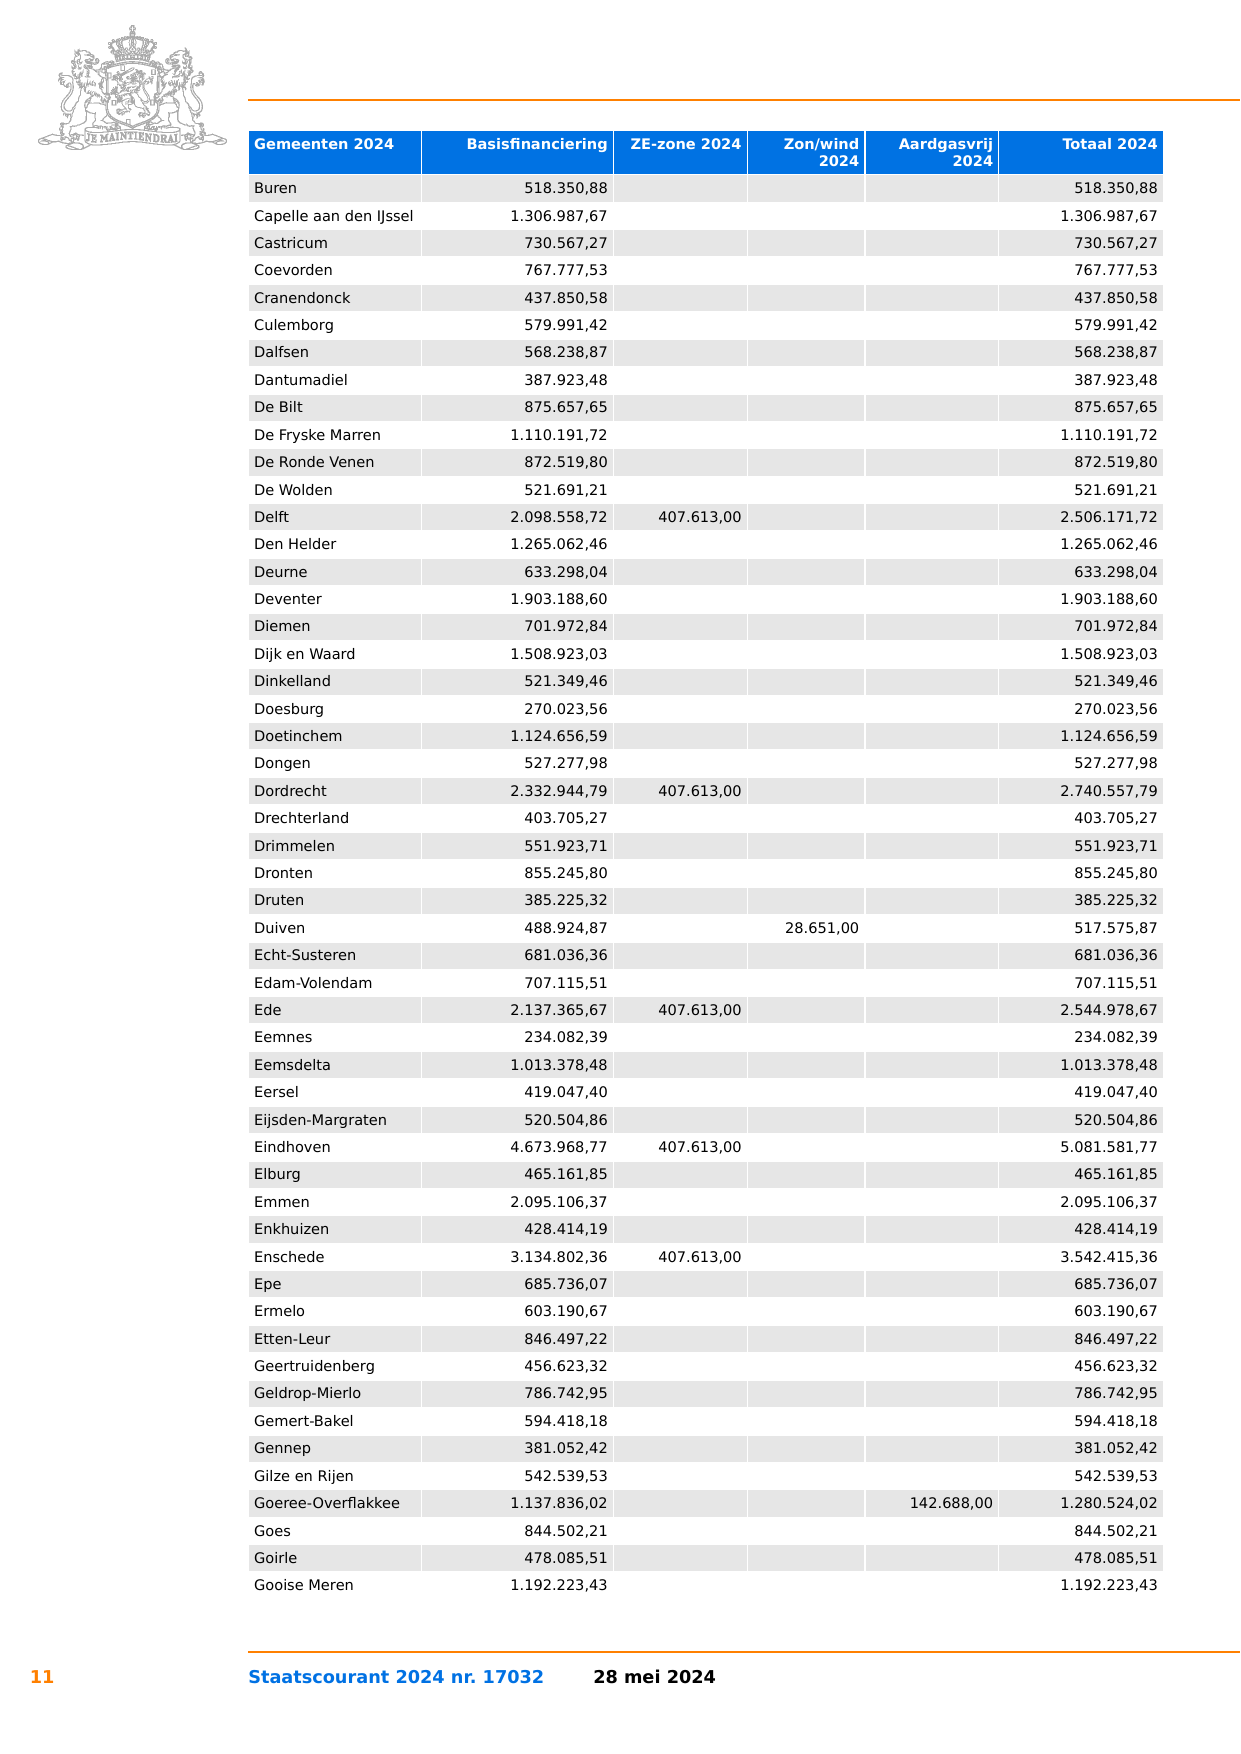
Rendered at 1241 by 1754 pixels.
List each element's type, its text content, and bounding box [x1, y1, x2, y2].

table_cell [866, 1244, 998, 1270]
table_cell [866, 805, 998, 832]
table_cell Druten [249, 888, 421, 914]
table_cell Epe [249, 1271, 421, 1297]
table_cell [614, 1518, 747, 1544]
table_cell 437.850,58 [422, 285, 613, 311]
table_cell 685.736,07 [422, 1271, 613, 1297]
table_cell 521.691,21 [422, 477, 613, 503]
table_cell [748, 970, 864, 996]
table_cell [748, 340, 864, 366]
table_cell [866, 1134, 998, 1161]
table_cell 681.036,36 [999, 943, 1163, 969]
table_cell 517.575,87 [999, 915, 1163, 941]
table_cell [748, 175, 864, 202]
table_cell 419.047,40 [422, 1079, 613, 1106]
table_cell [866, 531, 998, 558]
table_cell Den Helder [249, 531, 421, 558]
table_cell 2.095.106,37 [999, 1189, 1163, 1215]
table_cell [866, 312, 998, 339]
table_cell [748, 203, 864, 229]
table_cell Eersel [249, 1079, 421, 1106]
table_cell 1.903.188,60 [999, 586, 1163, 613]
table_cell [748, 1299, 864, 1325]
table_cell [748, 477, 864, 503]
table_cell [748, 367, 864, 393]
table_cell 872.519,80 [422, 449, 613, 476]
table_cell [866, 1573, 998, 1599]
table_cell Dalfsen [249, 340, 421, 366]
table_cell [614, 614, 747, 640]
table_cell Edam-Volendam [249, 970, 421, 996]
table_cell [748, 586, 864, 613]
table_cell 387.923,48 [999, 367, 1163, 393]
table_cell 1.013.378,48 [422, 1052, 613, 1078]
table_cell Dijk en Waard [249, 641, 421, 667]
table_cell [748, 833, 864, 859]
table_cell 478.085,51 [422, 1545, 613, 1571]
table_cell [748, 614, 864, 640]
table_cell Culemborg [249, 312, 421, 339]
table_cell Buren [249, 175, 421, 202]
table_cell [748, 422, 864, 448]
table_cell [748, 1436, 864, 1462]
table_cell [614, 340, 747, 366]
table_cell [866, 1079, 998, 1106]
table_cell 1.508.923,03 [422, 641, 613, 667]
table_cell [748, 1052, 864, 1078]
table_cell [614, 1189, 747, 1215]
table_cell [866, 1189, 998, 1215]
table_cell Dinkelland [249, 669, 421, 695]
table_cell [614, 1162, 747, 1188]
table_cell 844.502,21 [999, 1518, 1163, 1544]
table_cell Castricum [249, 230, 421, 256]
table_cell 846.497,22 [999, 1326, 1163, 1352]
table_cell [614, 1299, 747, 1325]
table_cell 846.497,22 [422, 1326, 613, 1352]
table_cell [866, 1353, 998, 1380]
table_cell [748, 531, 864, 558]
table_cell [866, 723, 998, 749]
table_cell 579.991,42 [999, 312, 1163, 339]
table_cell 844.502,21 [422, 1518, 613, 1544]
table_header Basisfinanciering [422, 131, 613, 174]
table_cell [614, 395, 747, 421]
table_cell Enschede [249, 1244, 421, 1270]
table_cell 594.418,18 [422, 1408, 613, 1434]
table_cell [614, 1025, 747, 1051]
table_cell [866, 1518, 998, 1544]
table_cell [748, 395, 864, 421]
table_cell 385.225,32 [999, 888, 1163, 914]
table_cell [748, 888, 864, 914]
table_cell [614, 449, 747, 476]
table_cell Delft [249, 504, 421, 530]
table_cell [614, 531, 747, 558]
table_cell [614, 860, 747, 887]
table_cell 407.613,00 [614, 778, 747, 804]
table_cell 1.265.062,46 [422, 531, 613, 558]
table_cell [866, 1271, 998, 1297]
table_cell 2.544.978,67 [999, 997, 1163, 1023]
table_cell [866, 586, 998, 613]
table_cell [614, 1326, 747, 1352]
table_cell 786.742,95 [422, 1381, 613, 1407]
table_cell 855.245,80 [999, 860, 1163, 887]
table_cell Eemsdelta [249, 1052, 421, 1078]
table_cell Deurne [249, 559, 421, 585]
table_cell De Fryske Marren [249, 422, 421, 448]
table_cell [866, 449, 998, 476]
table_cell Doesburg [249, 696, 421, 722]
table_cell [614, 1463, 747, 1489]
table_cell [614, 1436, 747, 1462]
table_cell 3.134.802,36 [422, 1244, 613, 1270]
table_cell [748, 1408, 864, 1434]
table_cell 1.124.656,59 [422, 723, 613, 749]
table_cell [748, 1134, 864, 1161]
table_cell [866, 1299, 998, 1325]
table_cell 1.110.191,72 [422, 422, 613, 448]
table_cell 527.277,98 [999, 751, 1163, 777]
table_cell [866, 1463, 998, 1489]
table_cell [866, 1436, 998, 1462]
table_cell 767.777,53 [999, 258, 1163, 284]
table_cell [866, 1025, 998, 1051]
table_cell 603.190,67 [999, 1299, 1163, 1325]
table_cell [614, 1381, 747, 1407]
table_cell [748, 997, 864, 1023]
table_cell 1.192.223,43 [999, 1573, 1163, 1599]
table_cell 234.082,39 [422, 1025, 613, 1051]
table_cell 270.023,56 [422, 696, 613, 722]
table_cell Echt-Susteren [249, 943, 421, 969]
table_cell Capelle aan den IJssel [249, 203, 421, 229]
table_cell [866, 641, 998, 667]
table_cell [614, 696, 747, 722]
table_cell [614, 805, 747, 832]
table_cell [866, 833, 998, 859]
table_cell [866, 395, 998, 421]
table_cell [866, 258, 998, 284]
table_cell 633.298,04 [999, 559, 1163, 585]
table_cell 456.623,32 [422, 1353, 613, 1380]
table_cell 1.508.923,03 [999, 641, 1163, 667]
table_cell 681.036,36 [422, 943, 613, 969]
table_cell 542.539,53 [422, 1463, 613, 1489]
table_cell 28.651,00 [748, 915, 864, 941]
table_cell [614, 1353, 747, 1380]
table_cell [748, 258, 864, 284]
table_header Zon/wind 2024 [748, 131, 864, 174]
table_cell Geldrop-Mierlo [249, 1381, 421, 1407]
table_cell 381.052,42 [422, 1436, 613, 1462]
table_cell Coevorden [249, 258, 421, 284]
table_cell [748, 559, 864, 585]
table_cell [866, 778, 998, 804]
table_cell [614, 915, 747, 941]
table_cell [748, 504, 864, 530]
table_header ZE-zone 2024 [614, 131, 747, 174]
table_cell 1.265.062,46 [999, 531, 1163, 558]
table_cell Dronten [249, 860, 421, 887]
table_cell [866, 1107, 998, 1133]
table_cell [866, 1381, 998, 1407]
table_cell 2.095.106,37 [422, 1189, 613, 1215]
table_cell 579.991,42 [422, 312, 613, 339]
table_cell [748, 778, 864, 804]
table_cell [748, 1490, 864, 1517]
table_cell [748, 230, 864, 256]
table_cell 521.349,46 [422, 669, 613, 695]
table_cell Diemen [249, 614, 421, 640]
table_cell [614, 312, 747, 339]
table_cell Etten-Leur [249, 1326, 421, 1352]
table_cell [866, 696, 998, 722]
table_cell [614, 943, 747, 969]
table_cell [614, 230, 747, 256]
table_cell 551.923,71 [422, 833, 613, 859]
table_cell [614, 477, 747, 503]
table_cell [866, 1408, 998, 1434]
table_cell 4.673.968,77 [422, 1134, 613, 1161]
table_cell 407.613,00 [614, 1244, 747, 1270]
table_cell [614, 203, 747, 229]
table_cell [614, 751, 747, 777]
picture [38, 25, 227, 150]
table_cell 1.124.656,59 [999, 723, 1163, 749]
table_cell Geertruidenberg [249, 1353, 421, 1380]
table_cell [748, 751, 864, 777]
table_cell [866, 340, 998, 366]
table_cell 2.137.365,67 [422, 997, 613, 1023]
table_cell 385.225,32 [422, 888, 613, 914]
table_cell 872.519,80 [999, 449, 1163, 476]
table_cell Enkhuizen [249, 1216, 421, 1243]
table_cell Deventer [249, 586, 421, 613]
table_cell [866, 367, 998, 393]
table_header Totaal 2024 [999, 131, 1163, 174]
table_cell [748, 1545, 864, 1571]
table_cell [866, 1545, 998, 1571]
table_cell Cranendonck [249, 285, 421, 311]
table_cell 875.657,65 [999, 395, 1163, 421]
table_cell 707.115,51 [422, 970, 613, 996]
table_cell 603.190,67 [422, 1299, 613, 1325]
table_cell 407.613,00 [614, 504, 747, 530]
table_cell 520.504,86 [999, 1107, 1163, 1133]
table_cell [614, 723, 747, 749]
table_cell De Bilt [249, 395, 421, 421]
table_cell [748, 641, 864, 667]
table_cell 1.280.524,02 [999, 1490, 1163, 1517]
table_cell 1.137.836,02 [422, 1490, 613, 1517]
table_cell De Ronde Venen [249, 449, 421, 476]
table_cell [866, 1326, 998, 1352]
table_cell Gooise Meren [249, 1573, 421, 1599]
table_cell [614, 285, 747, 311]
table_cell [866, 860, 998, 887]
table_cell Emmen [249, 1189, 421, 1215]
table_cell 234.082,39 [999, 1025, 1163, 1051]
table_cell [866, 970, 998, 996]
table_cell Doetinchem [249, 723, 421, 749]
table_cell [614, 1545, 747, 1571]
table_cell [866, 669, 998, 695]
table_cell Gemert-Bakel [249, 1408, 421, 1434]
table_cell 520.504,86 [422, 1107, 613, 1133]
table_cell 488.924,87 [422, 915, 613, 941]
table_cell 701.972,84 [999, 614, 1163, 640]
table_cell 403.705,27 [999, 805, 1163, 832]
table_cell Eijsden-Margraten [249, 1107, 421, 1133]
table_cell [866, 997, 998, 1023]
table_cell 419.047,40 [999, 1079, 1163, 1106]
table_cell [614, 1216, 747, 1243]
table_cell 407.613,00 [614, 997, 747, 1023]
table_cell 518.350,88 [422, 175, 613, 202]
table_cell [748, 1107, 864, 1133]
table_cell De Wolden [249, 477, 421, 503]
table_cell Dordrecht [249, 778, 421, 804]
table_cell [866, 504, 998, 530]
table_cell 521.691,21 [999, 477, 1163, 503]
table_cell [866, 1162, 998, 1188]
table_header Gemeenten 2024 [249, 131, 421, 174]
table_cell [748, 1216, 864, 1243]
table_cell 478.085,51 [999, 1545, 1163, 1571]
table_cell Goirle [249, 1545, 421, 1571]
table_cell [614, 1408, 747, 1434]
table_cell [614, 559, 747, 585]
table_cell [614, 1079, 747, 1106]
table_cell [866, 285, 998, 311]
table_cell 465.161,85 [422, 1162, 613, 1188]
table_cell 527.277,98 [422, 751, 613, 777]
table_cell [748, 696, 864, 722]
table_cell 428.414,19 [999, 1216, 1163, 1243]
table_cell Drechterland [249, 805, 421, 832]
table_cell Ermelo [249, 1299, 421, 1325]
table_cell 875.657,65 [422, 395, 613, 421]
table_cell 730.567,27 [999, 230, 1163, 256]
table_cell [866, 203, 998, 229]
table_cell 403.705,27 [422, 805, 613, 832]
table_cell [614, 175, 747, 202]
table_cell [614, 586, 747, 613]
table_cell 568.238,87 [999, 340, 1163, 366]
table_cell [748, 860, 864, 887]
table_cell [866, 943, 998, 969]
table_cell Elburg [249, 1162, 421, 1188]
table_cell 2.740.557,79 [999, 778, 1163, 804]
table_cell 456.623,32 [999, 1353, 1163, 1380]
table_cell [748, 1244, 864, 1270]
table_cell [866, 175, 998, 202]
table_cell [748, 669, 864, 695]
table_cell [748, 723, 864, 749]
table_cell 465.161,85 [999, 1162, 1163, 1188]
table_cell 786.742,95 [999, 1381, 1163, 1407]
table_cell 518.350,88 [999, 175, 1163, 202]
table_cell 5.081.581,77 [999, 1134, 1163, 1161]
table_cell [614, 669, 747, 695]
table_cell 633.298,04 [422, 559, 613, 585]
table_cell [866, 751, 998, 777]
table_cell [866, 915, 998, 941]
table_cell [614, 367, 747, 393]
table_cell 437.850,58 [999, 285, 1163, 311]
table_cell [614, 888, 747, 914]
table_cell Drimmelen [249, 833, 421, 859]
table_cell [614, 970, 747, 996]
table_cell [866, 888, 998, 914]
table_cell Dantumadiel [249, 367, 421, 393]
table_cell 407.613,00 [614, 1134, 747, 1161]
table_cell 387.923,48 [422, 367, 613, 393]
table_cell Eindhoven [249, 1134, 421, 1161]
table_cell [866, 1216, 998, 1243]
table_cell [748, 1573, 864, 1599]
table_cell [614, 258, 747, 284]
table_cell 2.332.944,79 [422, 778, 613, 804]
table_cell [748, 312, 864, 339]
table_cell 381.052,42 [999, 1436, 1163, 1462]
table_cell [748, 805, 864, 832]
table_cell [748, 1518, 864, 1544]
table_cell 270.023,56 [999, 696, 1163, 722]
table_cell 1.192.223,43 [422, 1573, 613, 1599]
table_cell [866, 614, 998, 640]
table_cell 542.539,53 [999, 1463, 1163, 1489]
table_cell [748, 1189, 864, 1215]
table_cell [614, 1052, 747, 1078]
table_cell [748, 943, 864, 969]
table_cell Ede [249, 997, 421, 1023]
table_cell [614, 833, 747, 859]
table_cell [866, 230, 998, 256]
table_cell [748, 1162, 864, 1188]
table_cell [614, 1573, 747, 1599]
table_cell [866, 422, 998, 448]
table_cell [614, 1490, 747, 1517]
table_cell [614, 641, 747, 667]
table_cell [748, 1353, 864, 1380]
table_cell 1.306.987,67 [999, 203, 1163, 229]
table_cell [748, 1079, 864, 1106]
table_cell [614, 1107, 747, 1133]
table_cell [748, 1326, 864, 1352]
table_cell 685.736,07 [999, 1271, 1163, 1297]
table_cell 2.098.558,72 [422, 504, 613, 530]
table_cell [866, 1052, 998, 1078]
table_cell Gennep [249, 1436, 421, 1462]
table_cell [748, 1025, 864, 1051]
table_cell 142.688,00 [866, 1490, 998, 1517]
table_cell [614, 422, 747, 448]
table_cell 1.110.191,72 [999, 422, 1163, 448]
table_cell 1.013.378,48 [999, 1052, 1163, 1078]
table_cell 701.972,84 [422, 614, 613, 640]
table_cell Dongen [249, 751, 421, 777]
table_cell [866, 559, 998, 585]
table_cell [866, 477, 998, 503]
table_cell 551.923,71 [999, 833, 1163, 859]
table_cell Duiven [249, 915, 421, 941]
table_cell [614, 1271, 747, 1297]
table_cell [748, 449, 864, 476]
table_cell 767.777,53 [422, 258, 613, 284]
table_cell 855.245,80 [422, 860, 613, 887]
table_cell 3.542.415,36 [999, 1244, 1163, 1270]
table_cell 521.349,46 [999, 669, 1163, 695]
table_cell 1.903.188,60 [422, 586, 613, 613]
table_cell [748, 1381, 864, 1407]
table_cell 707.115,51 [999, 970, 1163, 996]
table_cell 2.506.171,72 [999, 504, 1163, 530]
table_cell Gilze en Rijen [249, 1463, 421, 1489]
table_cell Eemnes [249, 1025, 421, 1051]
table_cell 428.414,19 [422, 1216, 613, 1243]
table_cell 594.418,18 [999, 1408, 1163, 1434]
table_cell [748, 1271, 864, 1297]
table_cell [748, 1463, 864, 1489]
table_cell [748, 285, 864, 311]
table_cell 568.238,87 [422, 340, 613, 366]
table_cell 730.567,27 [422, 230, 613, 256]
table_cell 1.306.987,67 [422, 203, 613, 229]
table_cell Goes [249, 1518, 421, 1544]
table_cell Goeree-Overflakkee [249, 1490, 421, 1517]
table_header Aardgasvrij 2024 [866, 131, 998, 174]
